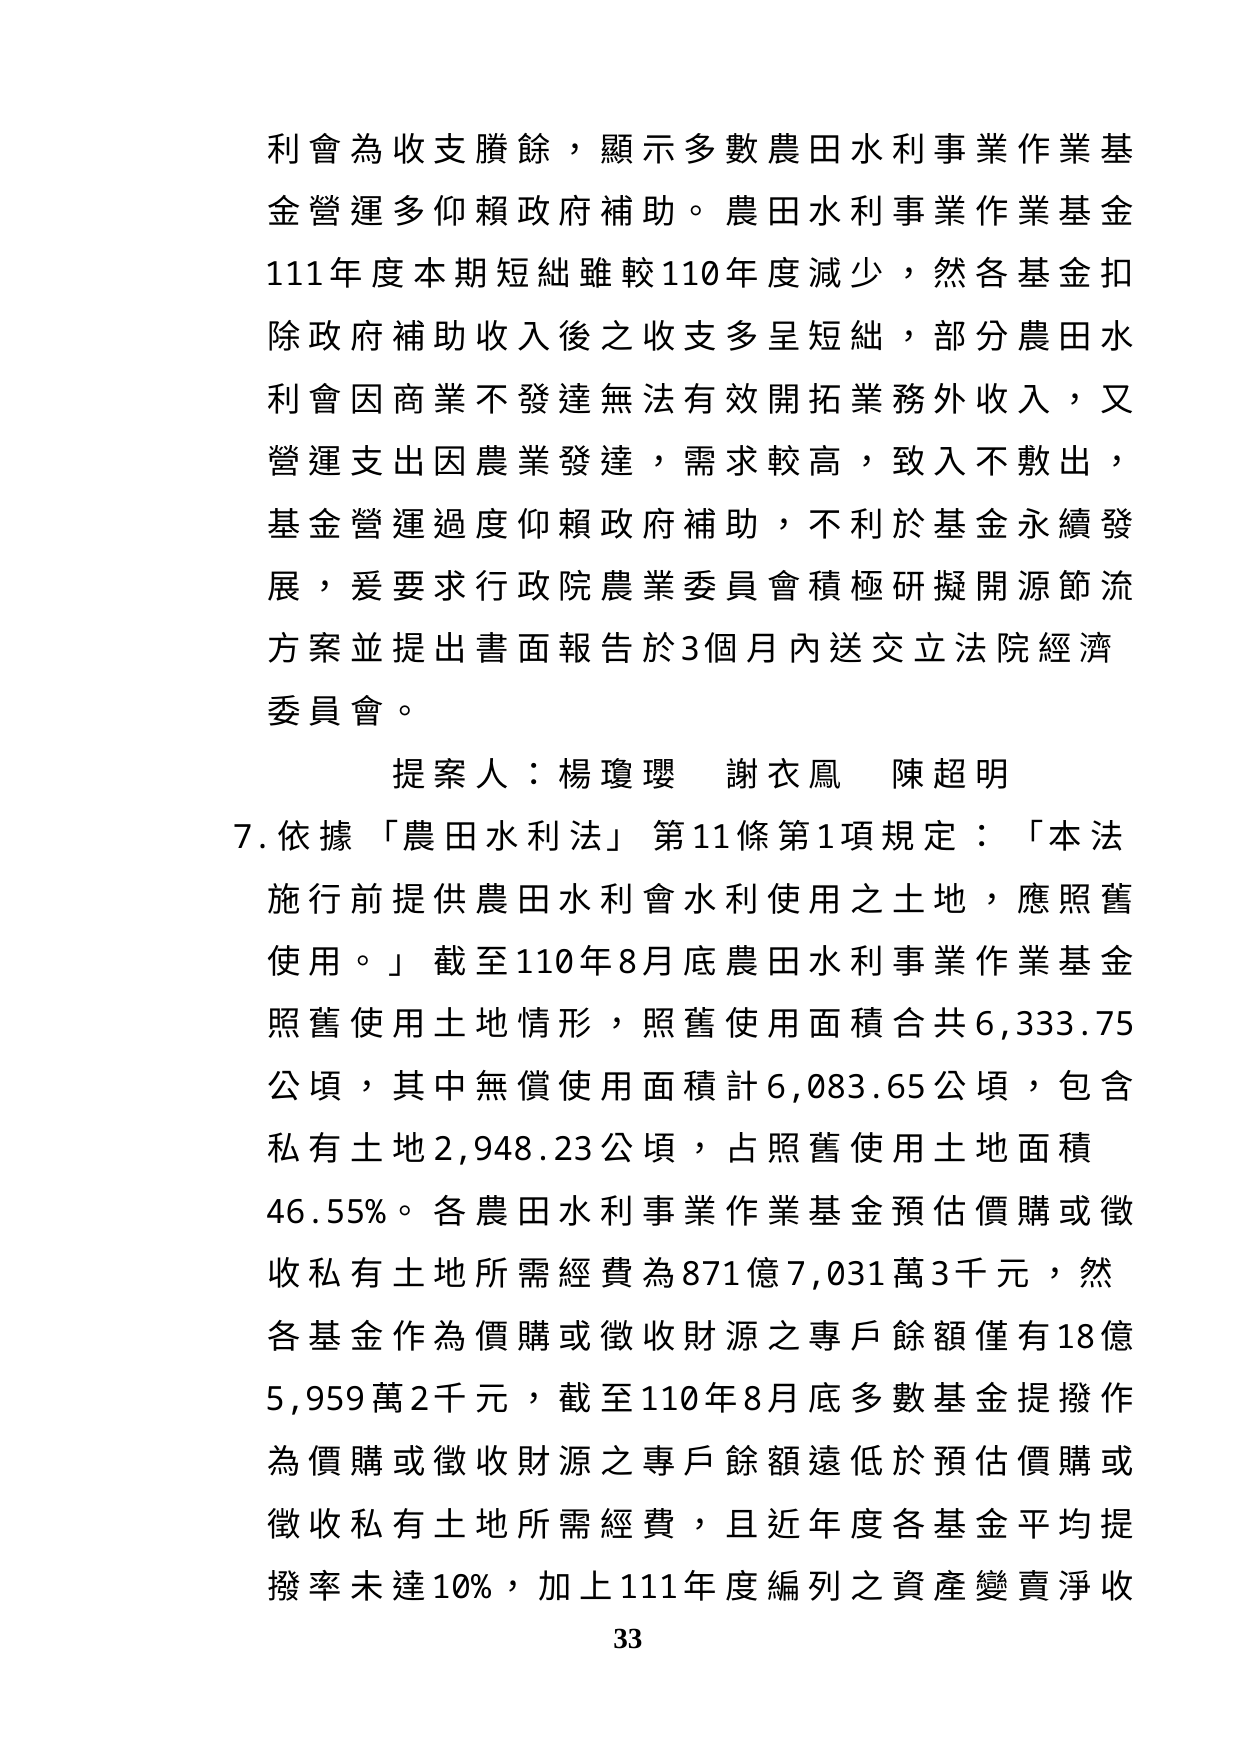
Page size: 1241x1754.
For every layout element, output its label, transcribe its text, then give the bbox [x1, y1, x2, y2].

text 利會為收支賸餘，顯示多數農田水利事業作業基金營運多仰賴政府補助。農田水利事業作業基金111年度本期短絀雖較110年度減少，然各基金扣除政府補助收入後之收支多呈短絀，部分農田水利會因商業不發達無法有效開拓業務外收入，又營運支出因農業發達，需求較高，致入不敷出，基金營運過度仰賴政府補助，不利於基金永續發展，爰要求行政院農業委員會積極研擬開源節流方案並提出書面報告於3個月內送交立法院經濟委員會。 [224, 105, 1148, 730]
text 提案人：楊瓊瓔 謝衣鳯 陳超明 [384, 730, 1044, 792]
text 7.依據「農田水利法」第11條第1項規定：「本法施行前提供農田水利會水利使用之土地，應照舊使用。」截至110年8月底農田水利事業作業基金照舊使用土地情形，照舊使用面積合共6,333.75公頃，其中無償使用面積計6,083.65公頃，包含私有土地2,948.23公頃，占照舊使用土地面積46.55%。各農田水利事業作業基金預估價購或徵收私有土地所需經費為871億7,031萬3千元，然各基金作為價購或徵收財源之專戶餘額僅有18億5,959萬2千元，截至110年8月底多數基金提撥作為價購或徵收財源之專戶餘額遠低於預估價購或徵收私有土地所需經費，且近年度各基金平均提撥率未達10%，加上111年度編列之資產變賣淨收 [224, 792, 1148, 1605]
